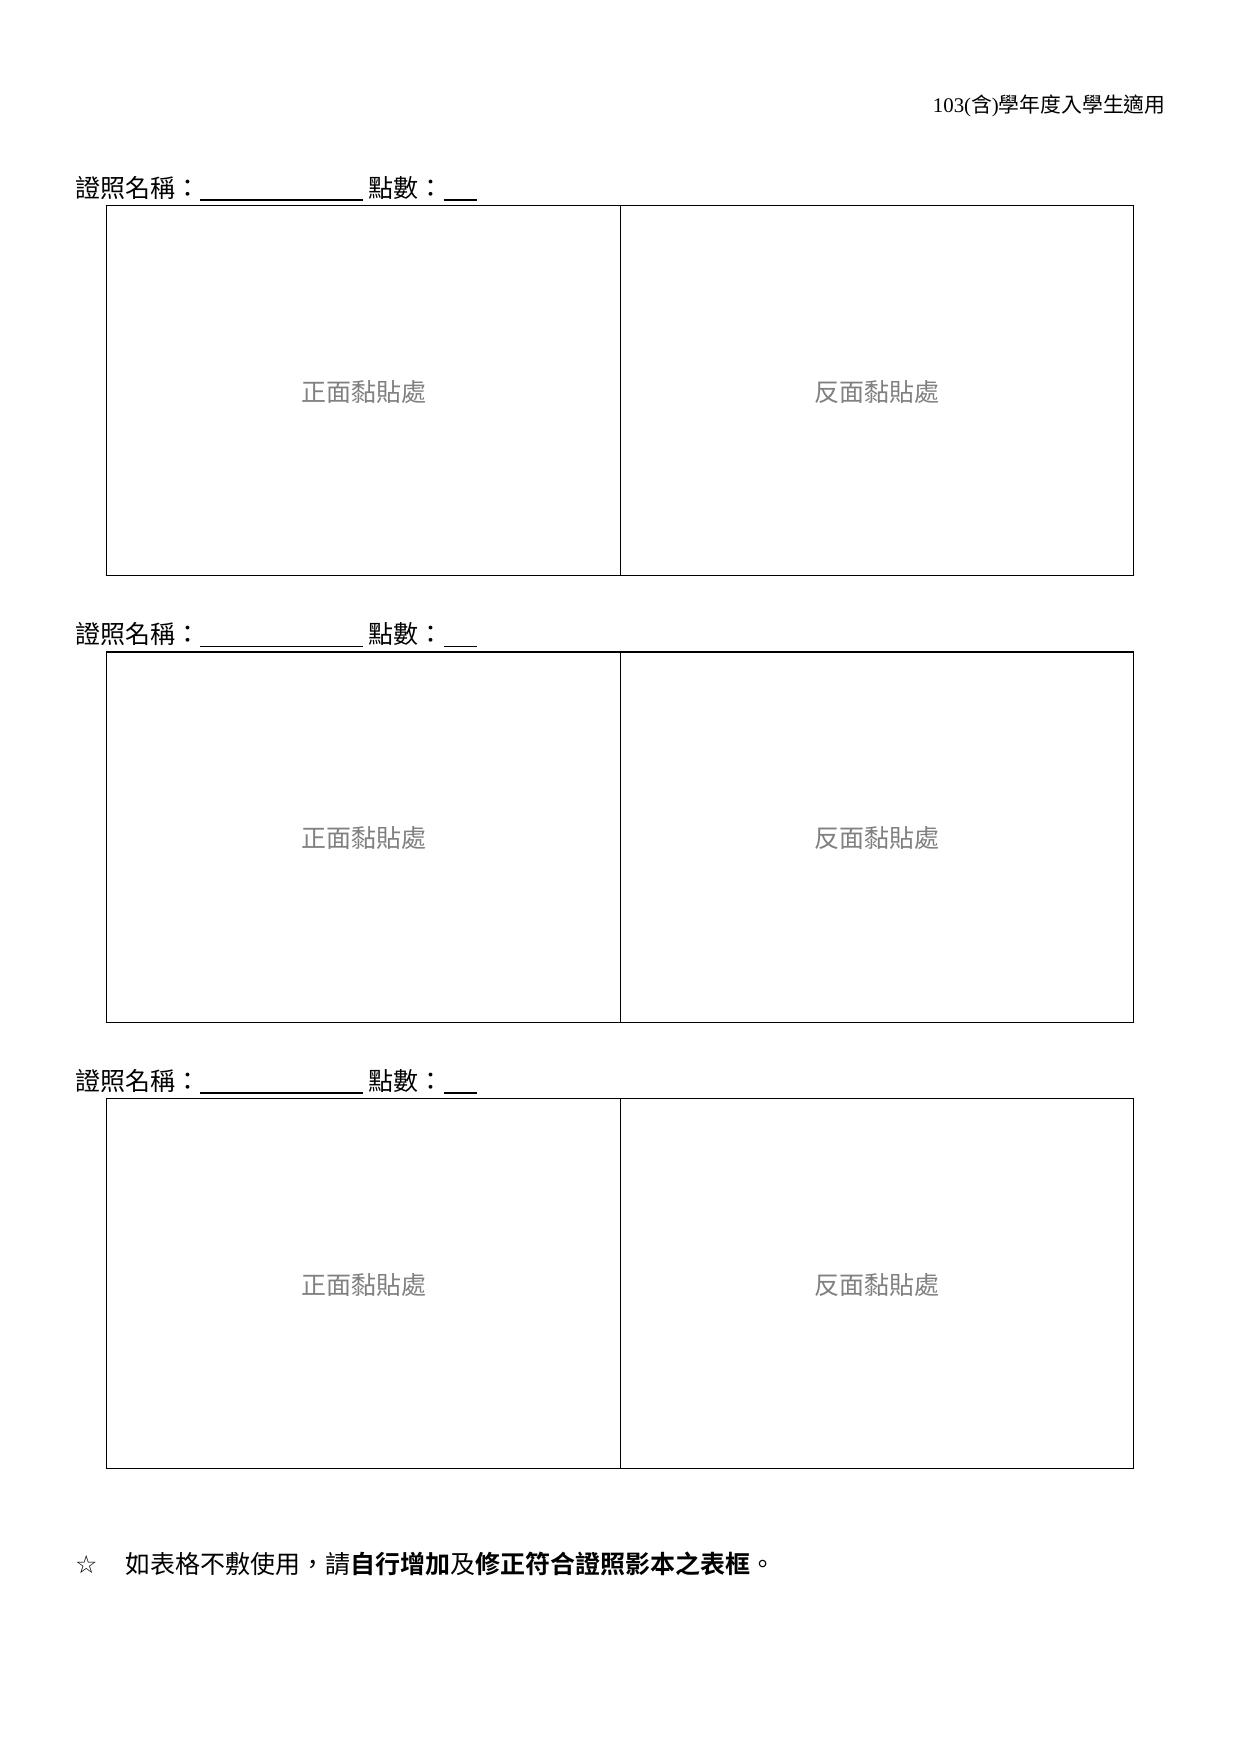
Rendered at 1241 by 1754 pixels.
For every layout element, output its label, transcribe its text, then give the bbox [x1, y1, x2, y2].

table_header 正面黏貼處 [107, 653, 620, 1022]
table_header 正面黏貼處 [107, 206, 620, 575]
text 證照名稱： 點數： [75, 1060, 1165, 1098]
table_header 正面黏貼處 [107, 1099, 620, 1468]
text 證照名稱： 點數： [75, 614, 1165, 651]
table_header 反面黏貼處 [621, 653, 1133, 1022]
table_header 反面黏貼處 [621, 206, 1133, 575]
text 證照名稱： 點數： [75, 168, 1165, 205]
table_header 反面黏貼處 [621, 1099, 1133, 1468]
list 如表格不敷使用，請自行增加及修正符合證照影本之表框。 [75, 1544, 1165, 1582]
